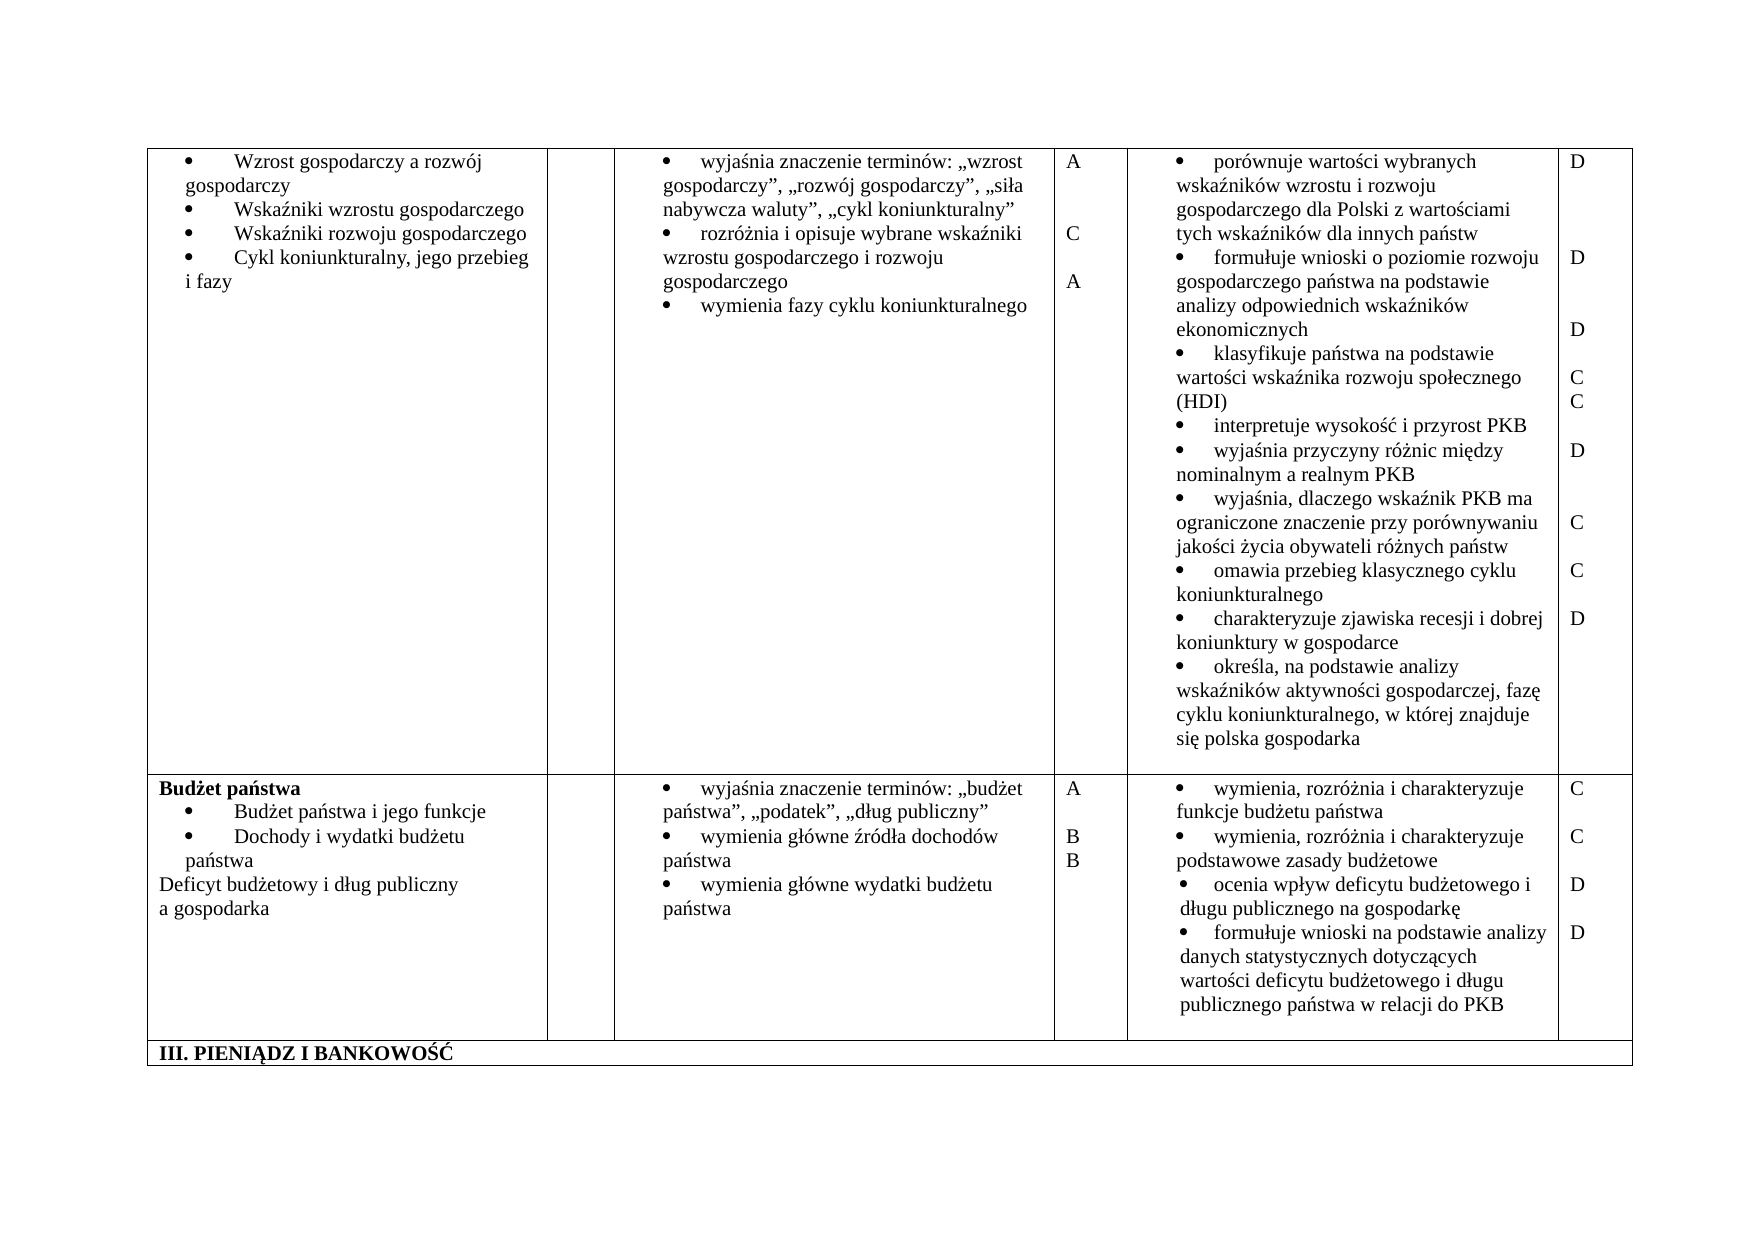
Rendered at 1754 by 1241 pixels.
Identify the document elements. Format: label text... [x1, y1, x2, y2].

table_cell Budżet państwa Budżet państwa i jego funkcje Dochody i wydatki budżetu państwa Deficyt budżetowy i dług publiczny a gospodarka [148, 775, 547, 1040]
table_cell III. PIENIĄDZ I BANKOWOŚĆ [148, 1041, 1632, 1065]
table_cell A C A [1055, 149, 1127, 774]
table_cell [548, 149, 614, 774]
table_cell porównuje wartości wybranych wskaźników wzrostu i rozwoju gospodarczego dla Polski z wartościami tych wskaźników dla innych państw formułuje wnioski o poziomie rozwoju gospodarczego państwa na podstawie analizy odpowiednich wskaźników ekonomicznych klasyfikuje państwa na podstawie wartości wskaźnika rozwoju społecznego (HDI) interpretuje wysokość i przyrost PKB wyjaśnia przyczyny różnic między nominalnym a realnym PKB wyjaśnia, dlaczego wskaźnik PKB ma ograniczone znaczenie przy porównywaniu jakości życia obywateli różnych państw omawia przebieg klasycznego cyklu koniunkturalnego charakteryzuje zjawiska recesji i dobrej koniunktury w gospodarce określa, na podstawie analizy wskaźników aktywności gospodarczej, fazę cyklu koniunkturalnego, w której znajduje się polska gospodarka [1128, 149, 1558, 774]
table_cell wyjaśnia znaczenie terminów: „budżet państwa”, „podatek”, „dług publiczny” wymienia główne źródła dochodów państwa wymienia główne wydatki budżetu państwa [615, 775, 1054, 1040]
table_cell C C D D [1559, 775, 1632, 1040]
table_cell wyjaśnia znaczenie terminów: „wzrost gospodarczy”, „rozwój gospodarczy”, „siła nabywcza waluty”, „cykl koniunkturalny” rozróżnia i opisuje wybrane wskaźniki wzrostu gospodarczego i rozwoju gospodarczego wymienia fazy cyklu koniunkturalnego [615, 149, 1054, 774]
table_cell D D D C C D C C D [1559, 149, 1632, 774]
table_cell wymienia, rozróżnia i charakteryzuje funkcje budżetu państwa wymienia, rozróżnia i charakteryzuje podstawowe zasady budżetowe ocenia wpływ deficytu budżetowego i długu publicznego na gospodarkę formułuje wnioski na podstawie analizy danych statystycznych dotyczących wartości deficytu budżetowego i długu publicznego państwa w relacji do PKB [1128, 775, 1558, 1040]
table_cell [548, 775, 614, 1040]
table_cell Wzrost i rozwój gospodarczy państwa Wzrost gospodarczy a rozwój gospodarczy Wskaźniki wzrostu gospodarczego Wskaźniki rozwoju gospodarczego Cykl koniunkturalny, jego przebieg i fazy [148, 149, 547, 774]
table_cell A B B [1055, 775, 1127, 1040]
